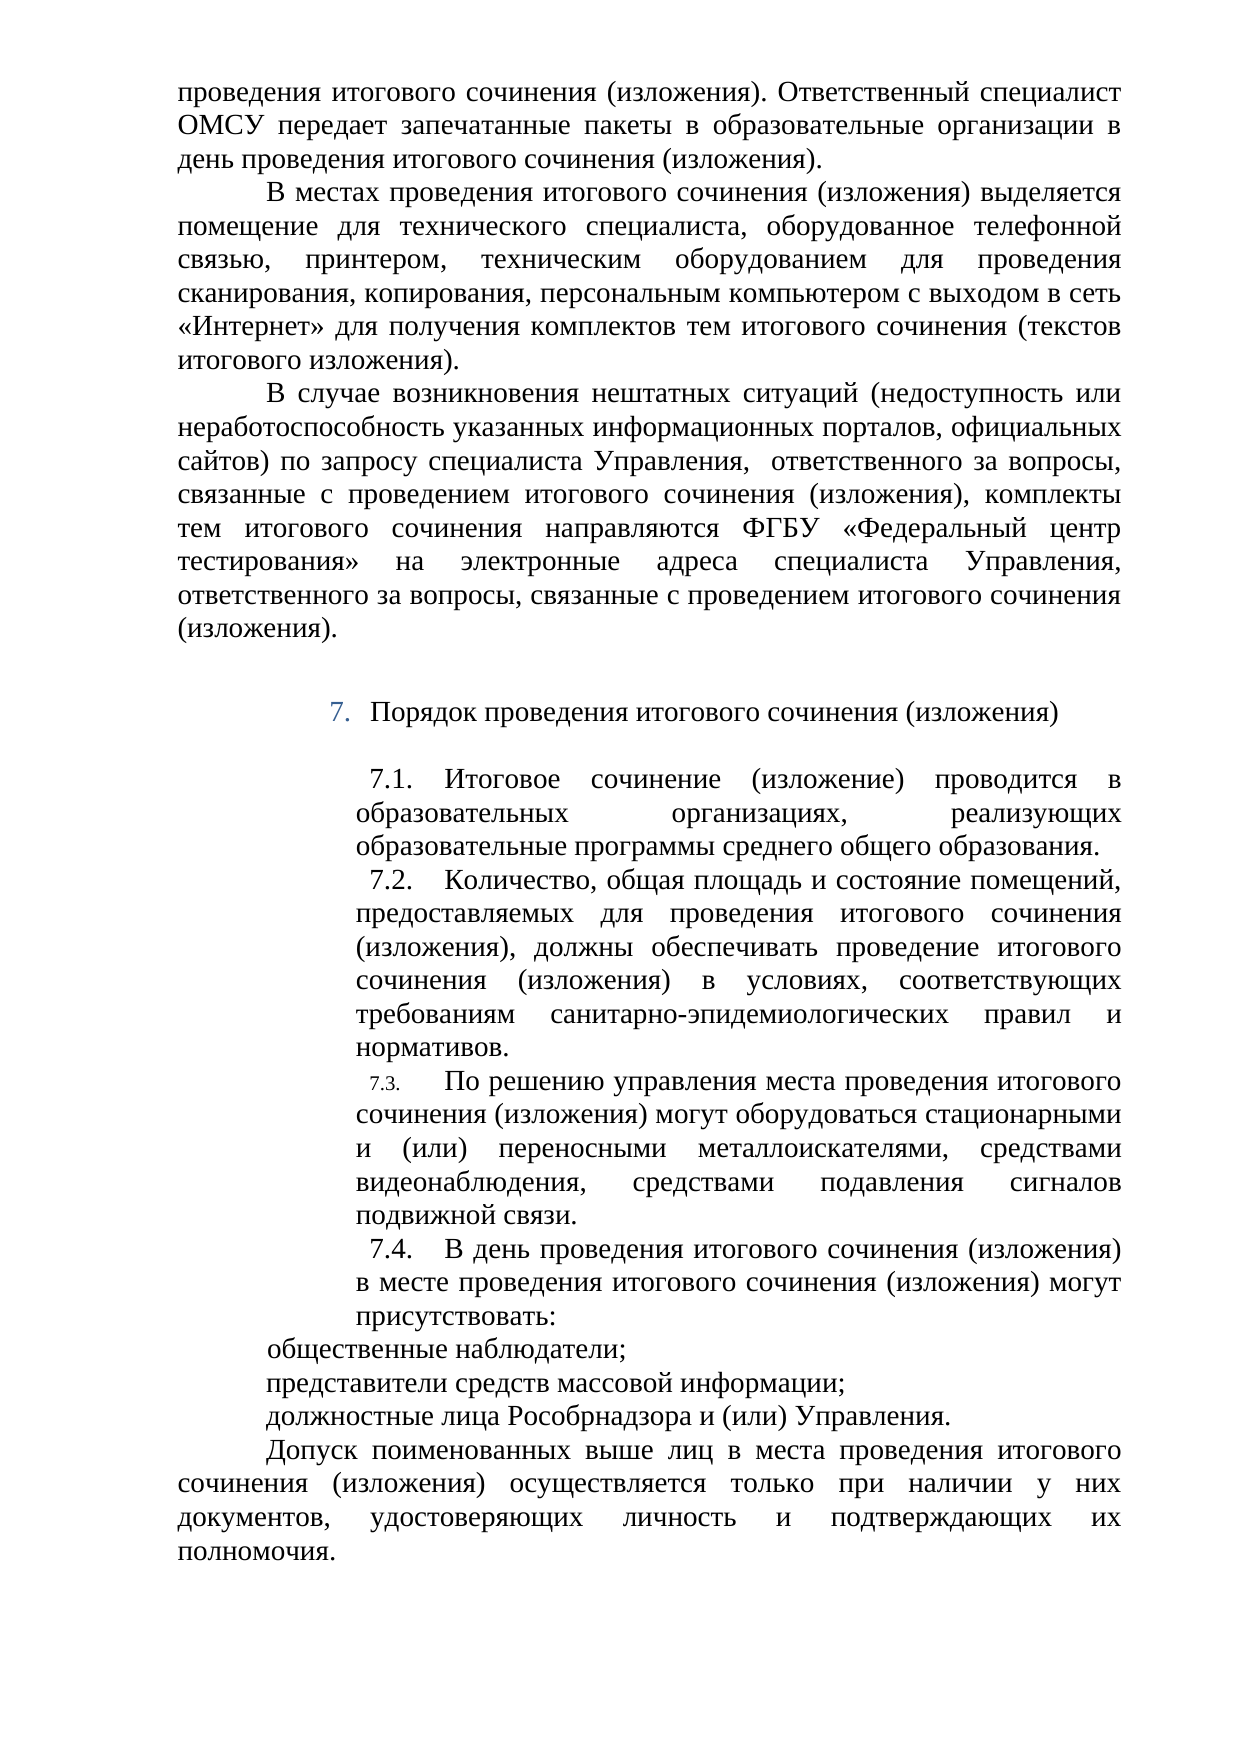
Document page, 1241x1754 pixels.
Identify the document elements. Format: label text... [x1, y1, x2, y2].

text В местах проведения итогового сочинения (изложения) выделяется помещение для технического специалиста, оборудованное телефонной связью, принтером, техническим оборудованием для проведения сканирования, копирования, персональным компьютером с выходом в сеть «Интернет» для получения комплектов тем итогового сочинения (текстов итогового изложения). [177, 174, 1122, 376]
text представители средств массовой информации; [177, 1365, 1122, 1398]
text Допуск поименованных выше лиц в места проведения итогового сочинения (изложения) осуществляется только при наличии у них документов, удостоверяющих личность и подтверждающих их полномочия. [177, 1432, 1122, 1566]
list По решению управления места проведения итогового сочинения (изложения) могут оборудоваться стационарными и (или) переносными металлоискателями, средствами видеонаблюдения, средствами подавления сигналов подвижной связи. [281, 1063, 1122, 1231]
list Количество, общая площадь и состояние помещений, предоставляемых для проведения итогового сочинения (изложения), должны обеспечивать проведение итогового сочинения (изложения) в условиях, соответствующих требованиям санитарно-эпидемиологических правил и нормативов. [281, 862, 1122, 1063]
text проведения итогового сочинения (изложения). Ответственный специалист ОМСУ передает запечатанные пакеты в образовательные организации в день проведения итогового сочинения (изложения). [177, 74, 1122, 174]
text должностные лица Рособрнадзора и (или) Управления. [177, 1398, 1122, 1432]
list В день проведения итогового сочинения (изложения) в месте проведения итогового сочинения (изложения) могут присутствовать: [281, 1231, 1122, 1331]
list Итоговое сочинение (изложение) проводится в образовательных организациях, реализующих образовательные программы среднего общего образования. [281, 761, 1122, 862]
text В случае возникновения нештатных ситуаций (недоступность или неработоспособность указанных информационных порталов, официальных сайтов) по запросу специалиста Управления, ответственного за вопросы, связанные с проведением итогового сочинения (изложения), комплекты тем итогового сочинения направляются ФГБУ «Федеральный центр тестирования» на электронные адреса специалиста Управления, ответственного за вопросы, связанные с проведением итогового сочинения (изложения). [177, 376, 1122, 644]
text общественные наблюдатели; [252, 1331, 1122, 1365]
list Порядок проведения итогового сочинения (изложения) [266, 694, 1122, 727]
